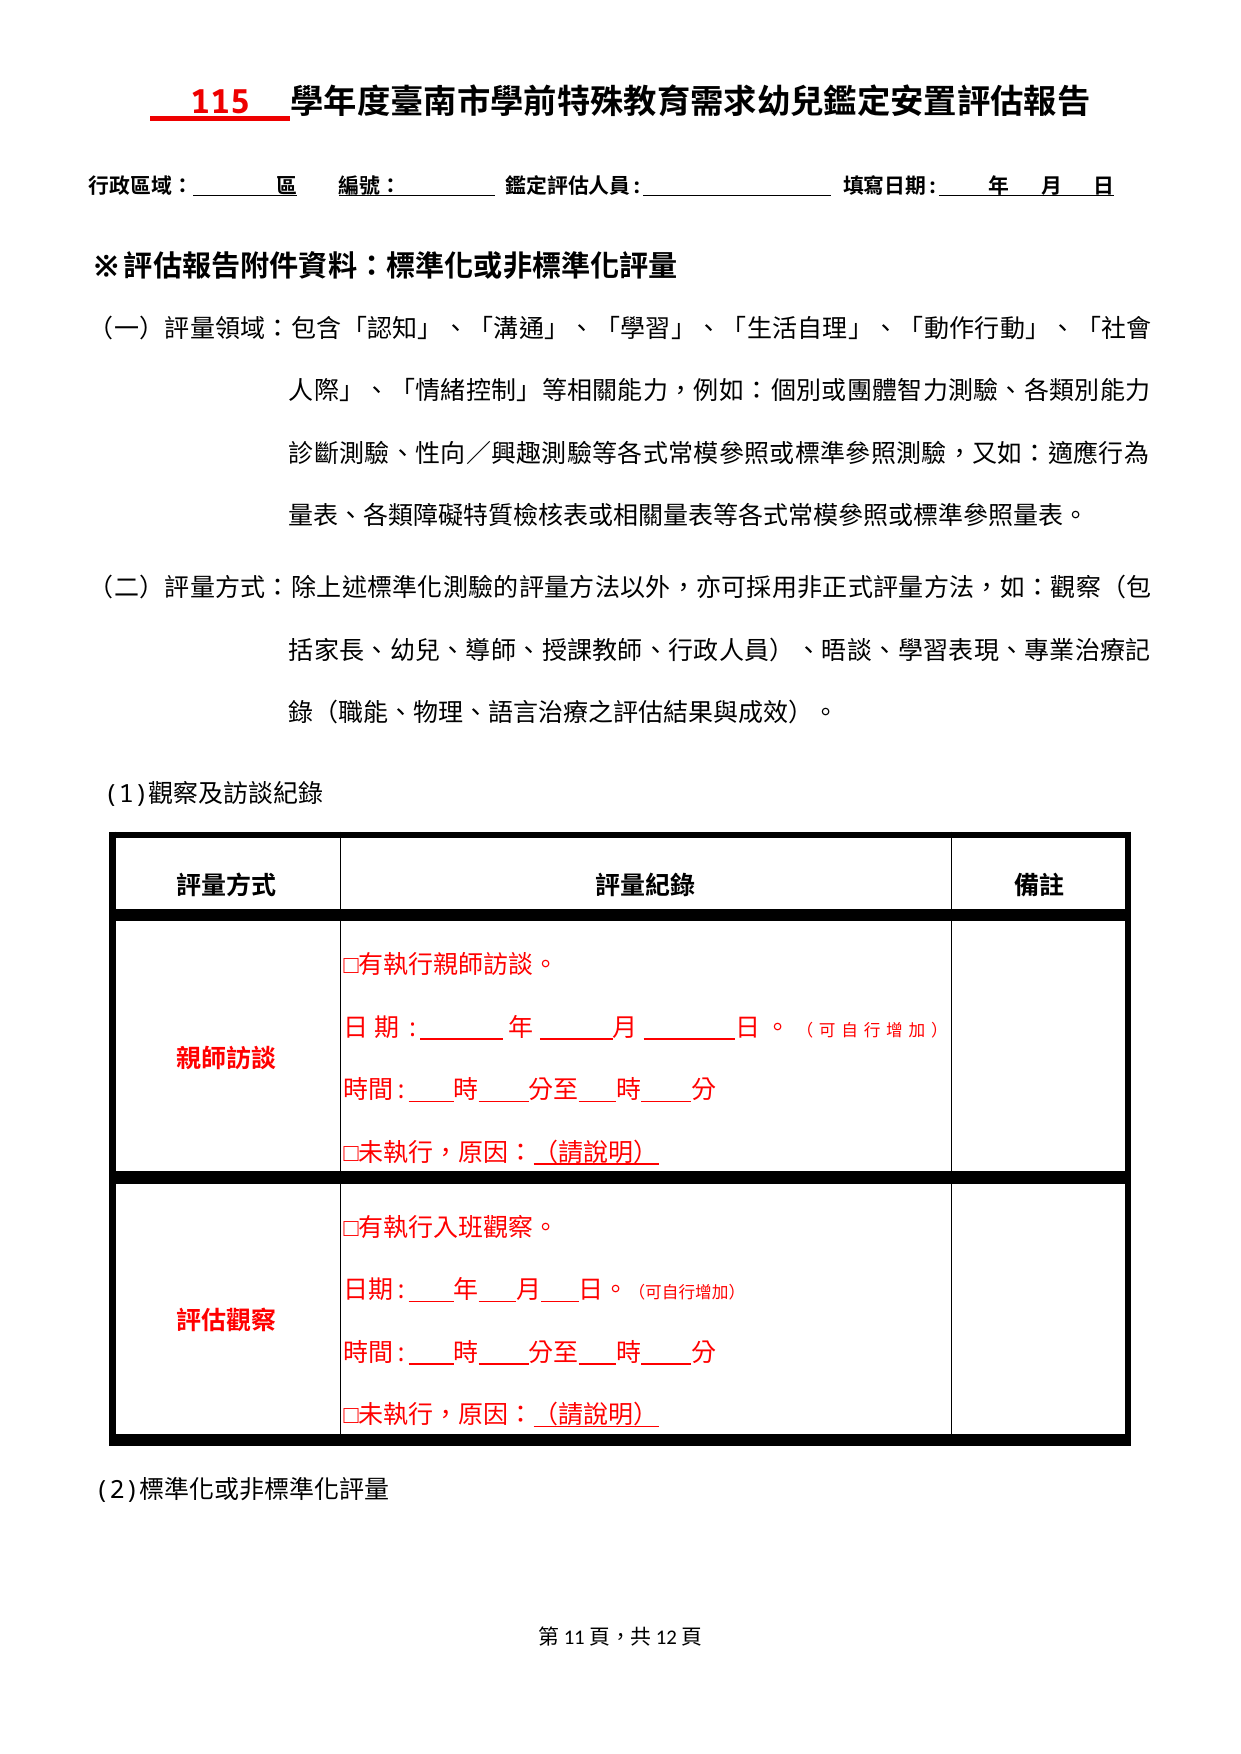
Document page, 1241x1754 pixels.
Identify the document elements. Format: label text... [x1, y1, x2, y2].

table_cell [952, 1184, 1125, 1433]
text （一）評量領域：包含「認知」、「溝通」、「學習」、「生活自理」、「動作行動」、「社會人際」、「情緒控制」等相關能力，例如：個別或團體智力測驗、各類別能力診斷測驗、性向／興趣測驗等各式常模參照或標準參照測驗，又如：適應行為量表、各類障礙特質檢核表或相關量表等各式常模參照或標準參照量表。 [89, 285, 1152, 535]
table_header 評量紀錄 [341, 838, 951, 908]
table_cell [952, 921, 1125, 1171]
text (2)標準化或非標準化評量 [89, 1446, 1152, 1508]
table_header 評量方式 [116, 838, 340, 908]
table_cell □有執行親師訪談。 日期: 年 月 日。（可自行增加） 時間: 時 分至 時 分 □未執行，原因：（請說明） [341, 921, 951, 1171]
table_header 備註 [952, 838, 1125, 908]
text (1)觀察及訪談紀錄 [89, 750, 1152, 813]
text （二）評量方式：除上述標準化測驗的評量方法以外，亦可採用非正式評量方法，如：觀察（包括家長、幼兒、導師、授課教師、行政人員）、晤談、學習表現、專業治療記錄（職能、物理、語言治療之評估結果與成效）。 [89, 544, 1152, 732]
table_cell 親師訪談 [116, 921, 340, 1171]
table_cell 評估觀察 [116, 1184, 340, 1433]
table_cell □有執行入班觀察。 日期: 年 月 日。（可自行增加） 時間: 時 分至 時 分 □未執行，原因：（請說明） [341, 1184, 951, 1433]
text ※評估報告附件資料：標準化或非標準化評量 [89, 222, 1152, 285]
